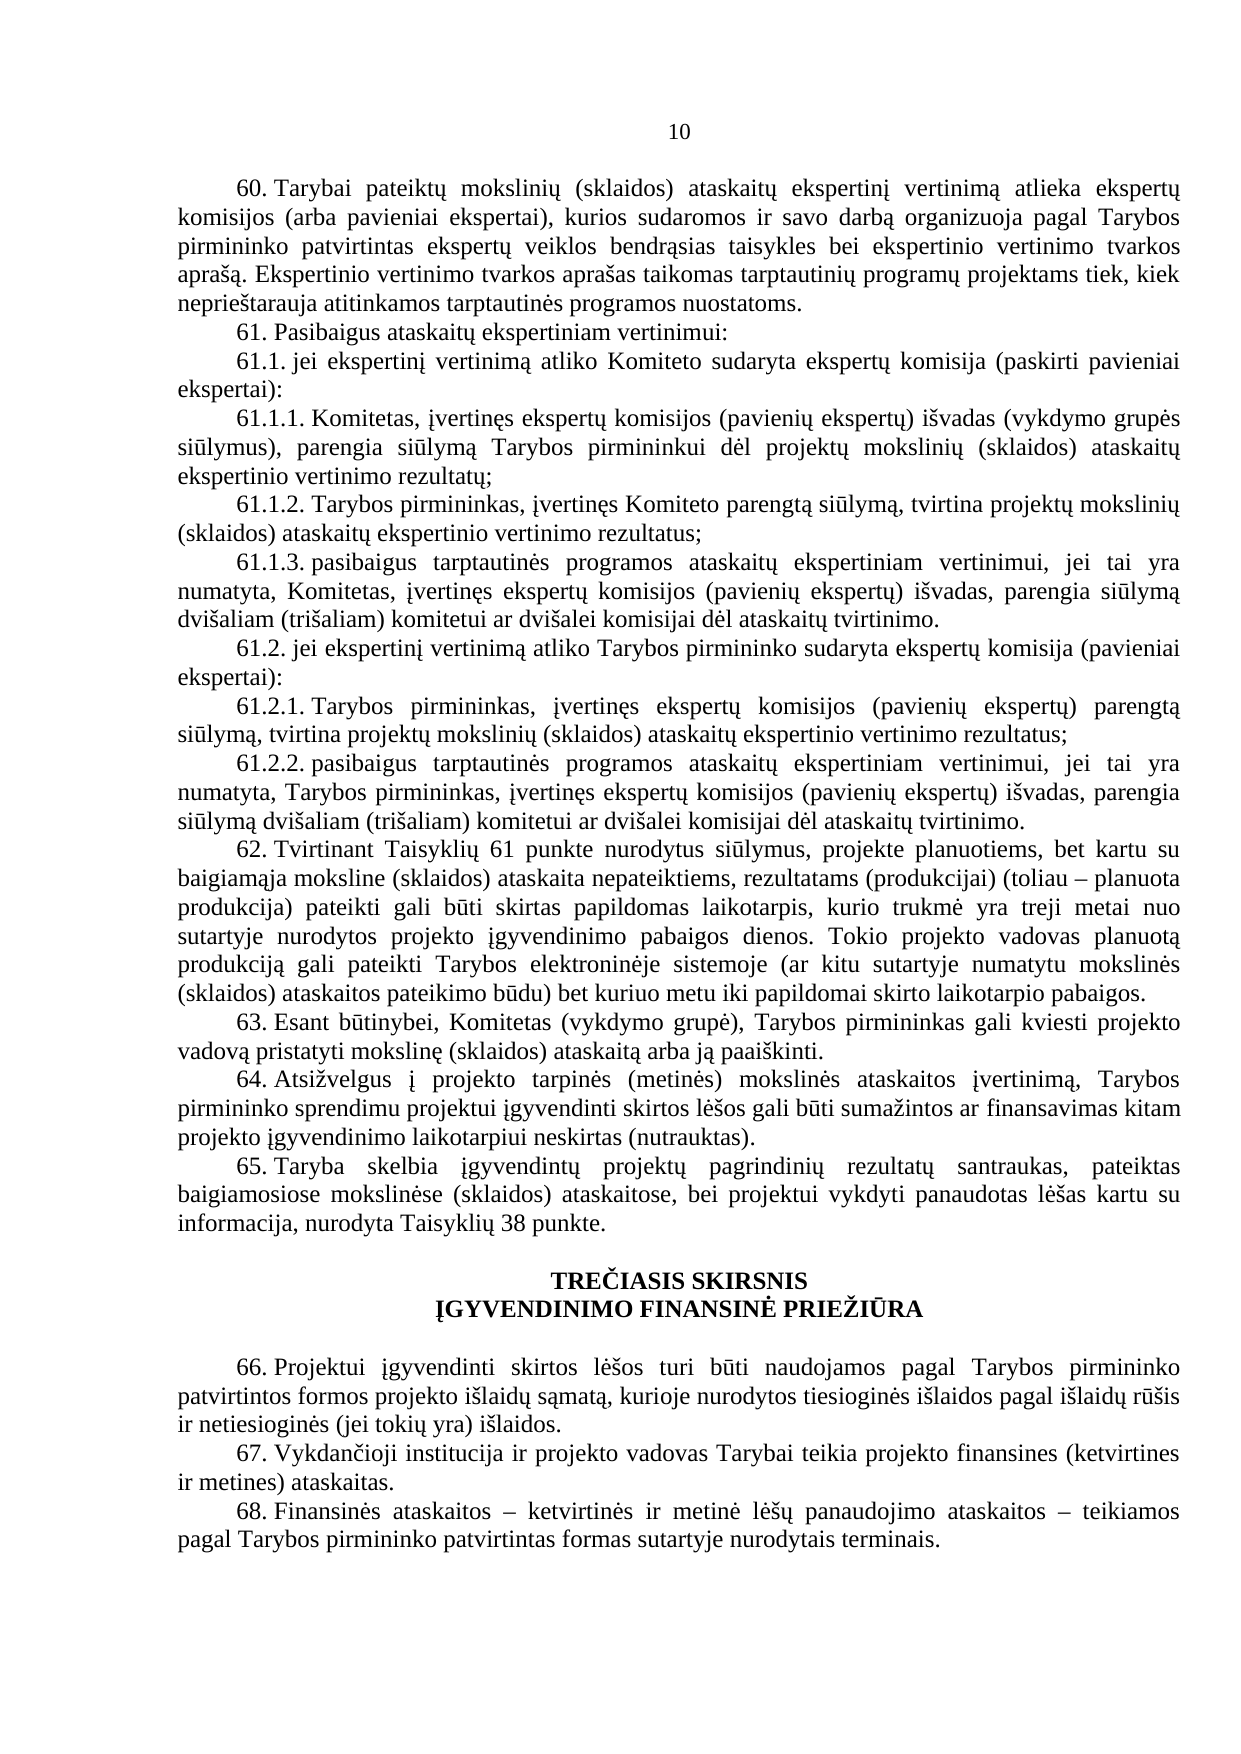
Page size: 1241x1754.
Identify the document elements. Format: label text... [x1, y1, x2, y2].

text 68. Finansinės ataskaitos – ketvirtinės ir metinė lėšų panaudojimo ataskaitos – teikiamos pagal Tarybos pirmininko patvirtintas formas sutartyje nurodytais terminais. [177, 1496, 1181, 1553]
text 61.1.1. Komitetas, įvertinęs ekspertų komisijos (pavienių ekspertų) išvadas (vykdymo grupės siūlymus), parengia siūlymą Tarybos pirmininkui dėl projektų mokslinių (sklaidos) ataskaitų ekspertinio vertinimo rezultatų; [177, 403, 1181, 489]
text 61.1. jei ekspertinį vertinimą atliko Komiteto sudaryta ekspertų komisija (paskirti pavieniai ekspertai): [177, 346, 1181, 403]
text 61.2.1. Tarybos pirmininkas, įvertinęs ekspertų komisijos (pavienių ekspertų) parengtą siūlymą, tvirtina projektų mokslinių (sklaidos) ataskaitų ekspertinio vertinimo rezultatus; [177, 691, 1181, 748]
text 61.1.3. pasibaigus tarptautinės programos ataskaitų ekspertiniam vertinimui, jei tai yra numatyta, Komitetas, įvertinęs ekspertų komisijos (pavienių ekspertų) išvadas, parengia siūlymą dvišaliam (trišaliam) komitetui ar dvišalei komisijai dėl ataskaitų tvirtinimo. [177, 547, 1181, 633]
text TREČIASIS SKIRSNIS [177, 1266, 1181, 1294]
text 61.2. jei ekspertinį vertinimą atliko Tarybos pirmininko sudaryta ekspertų komisija (pavieniai ekspertai): [177, 633, 1181, 691]
text 60. Tarybai pateiktų mokslinių (sklaidos) ataskaitų ekspertinį vertinimą atlieka ekspertų komisijos (arba pavieniai ekspertai), kurios sudaromos ir savo darbą organizuoja pagal Tarybos pirmininko patvirtintas ekspertų veiklos bendrąsias taisykles bei ekspertinio vertinimo tvarkos aprašą. Ekspertinio vertinimo tvarkos aprašas taikomas tarptautinių programų projektams tiek, kiek neprieštarauja atitinkamos tarptautinės programos nuostatoms. [177, 173, 1181, 317]
text 64. Atsižvelgus į projekto tarpinės (metinės) mokslinės ataskaitos įvertinimą, Tarybos pirmininko sprendimu projektui įgyvendinti skirtos lėšos gali būti sumažintos ar finansavimas kitam projekto įgyvendinimo laikotarpiui neskirtas (nutrauktas). [177, 1064, 1181, 1151]
text 61. Pasibaigus ataskaitų ekspertiniam vertinimui: [177, 317, 1181, 346]
text 63. Esant būtinybei, Komitetas (vykdymo grupė), Tarybos pirmininkas gali kviesti projekto vadovą pristatyti mokslinę (sklaidos) ataskaitą arba ją paaiškinti. [177, 1007, 1181, 1064]
text 62. Tvirtinant Taisyklių 61 punkte nurodytus siūlymus, projekte planuotiems, bet kartu su baigiamąja moksline (sklaidos) ataskaita nepateiktiems, rezultatams (produkcijai) (toliau – planuota produkcija) pateikti gali būti skirtas papildomas laikotarpis, kurio trukmė yra treji metai nuo sutartyje nurodytos projekto įgyvendinimo pabaigos dienos. Tokio projekto vadovas planuotą produkciją gali pateikti Tarybos elektroninėje sistemoje (ar kitu sutartyje numatytu mokslinės (sklaidos) ataskaitos pateikimo būdu) bet kuriuo metu iki papildomai skirto laikotarpio pabaigos. [177, 834, 1181, 1007]
text 67. Vykdančioji institucija ir projekto vadovas Tarybai teikia projekto finansines (ketvirtines ir metines) ataskaitas. [177, 1438, 1181, 1496]
text 61.2.2. pasibaigus tarptautinės programos ataskaitų ekspertiniam vertinimui, jei tai yra numatyta, Tarybos pirmininkas, įvertinęs ekspertų komisijos (pavienių ekspertų) išvadas, parengia siūlymą dvišaliam (trišaliam) komitetui ar dvišalei komisijai dėl ataskaitų tvirtinimo. [177, 748, 1181, 834]
text 61.1.2. Tarybos pirmininkas, įvertinęs Komiteto parengtą siūlymą, tvirtina projektų mokslinių (sklaidos) ataskaitų ekspertinio vertinimo rezultatus; [177, 489, 1181, 547]
text ĮGYVENDINIMO FINANSINĖ PRIEŽIŪRA [177, 1294, 1181, 1323]
text 66. Projektui įgyvendinti skirtos lėšos turi būti naudojamos pagal Tarybos pirmininko patvirtintos formos projekto išlaidų sąmatą, kurioje nurodytos tiesioginės išlaidos pagal išlaidų rūšis ir netiesioginės (jei tokių yra) išlaidos. [177, 1352, 1181, 1438]
text 65. Taryba skelbia įgyvendintų projektų pagrindinių rezultatų santraukas, pateiktas baigiamosiose mokslinėse (sklaidos) ataskaitose, bei projektui vykdyti panaudotas lėšas kartu su informacija, nurodyta Taisyklių 38 punkte. [177, 1151, 1181, 1237]
